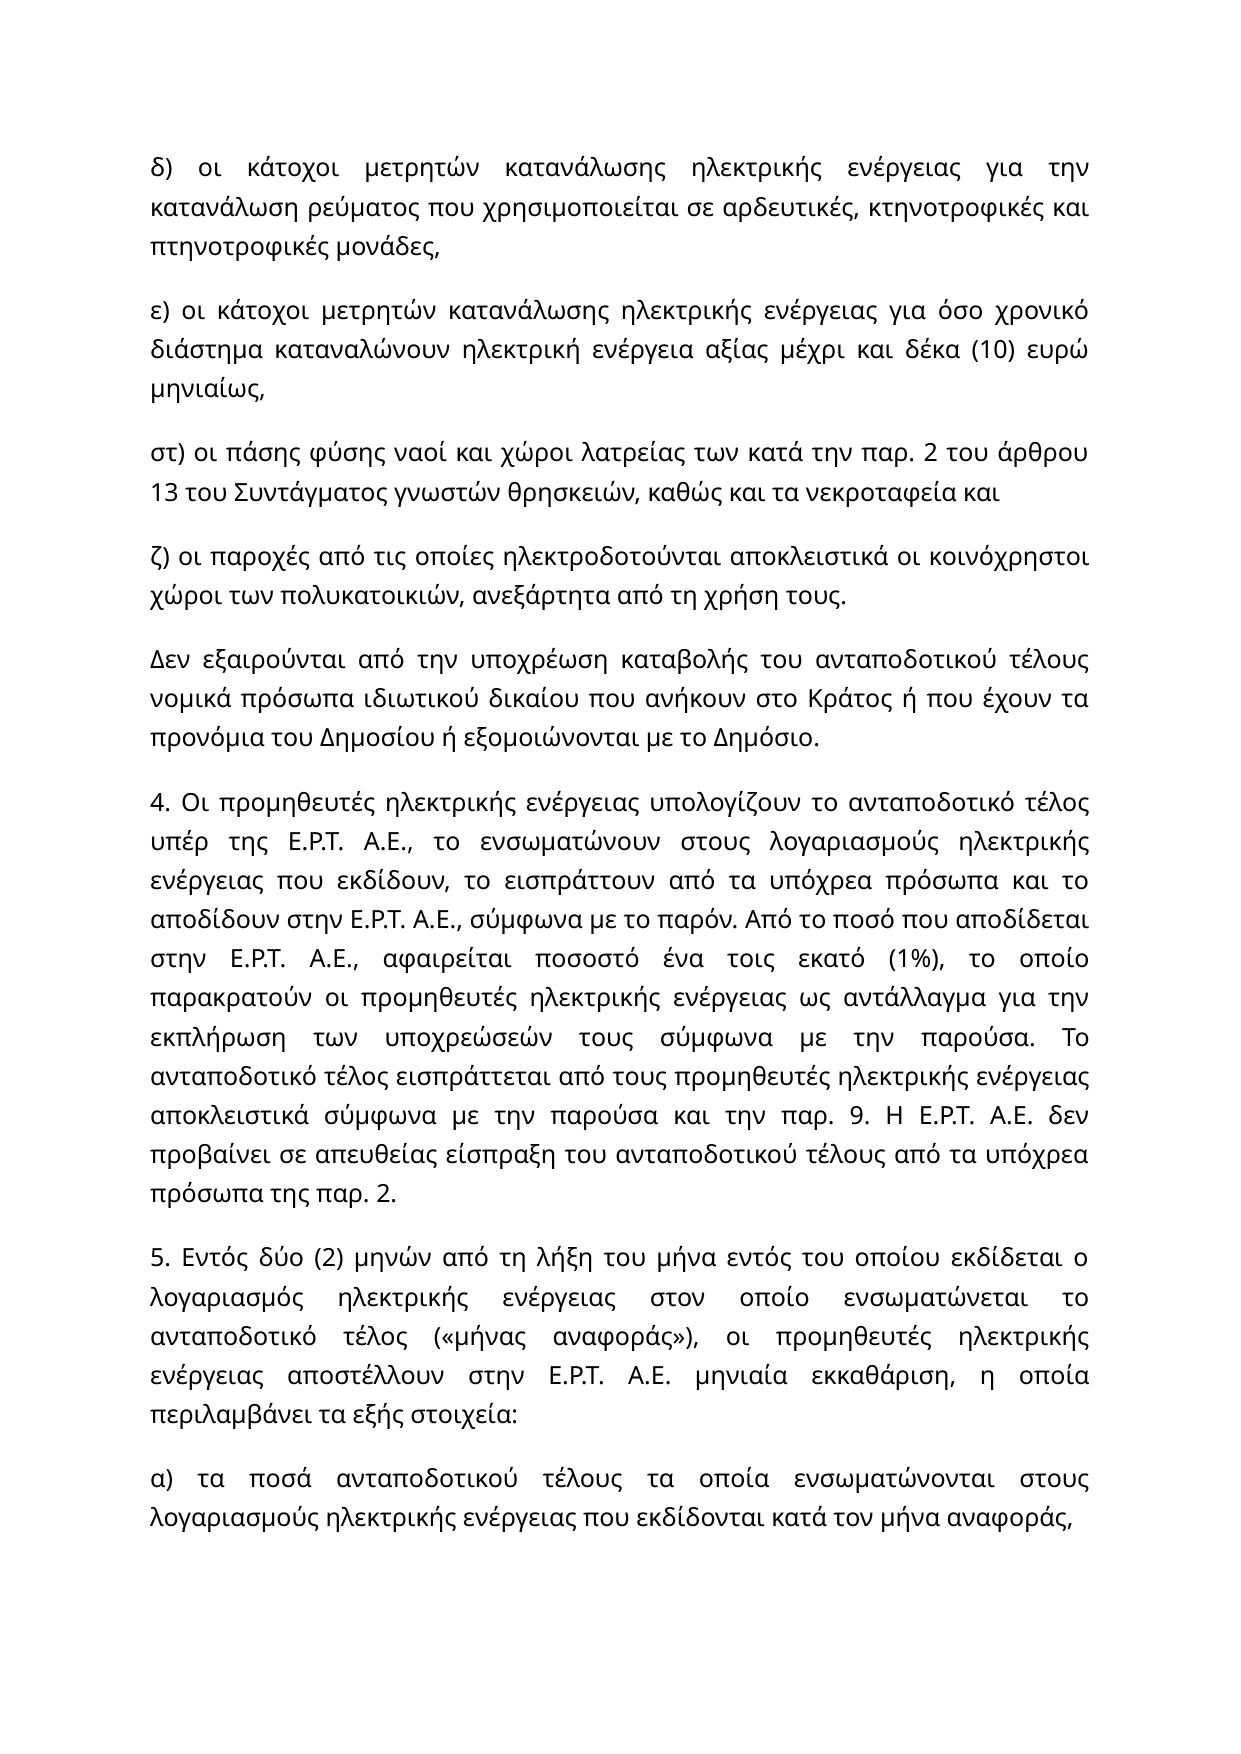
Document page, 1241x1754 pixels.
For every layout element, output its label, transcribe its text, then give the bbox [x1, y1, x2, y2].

text 4. Οι προμηθευτές ηλεκτρικής ενέργειας υπολογίζουν το ανταποδοτικό τέλος υπέρ της Ε.Ρ.Τ. Α.Ε., το ενσωματώνουν στους λογαριασμούς ηλεκτρικής ενέργειας που εκδίδουν, το εισπράττουν από τα υπόχρεα πρόσωπα και το αποδίδουν στην Ε.Ρ.Τ. Α.Ε., σύμφωνα με το παρόν. Από το ποσό που αποδίδεται στην Ε.Ρ.Τ. Α.Ε., αφαιρείται ποσοστό ένα τοις εκατό (1%), το οποίο παρακρατούν οι προμηθευτές ηλεκτρικής ενέργειας ως αντάλλαγμα για την εκπλήρωση των υποχρεώσεών τους σύμφωνα με την παρούσα. Το ανταποδοτικό τέλος εισπράττεται από τους προμηθευτές ηλεκτρικής ενέργειας αποκλειστικά σύμφωνα με την παρούσα και την παρ. 9. Η Ε.Ρ.Τ. Α.Ε. δεν προβαίνει σε απευθείας είσπραξη του ανταποδοτικού τέλους από τα υπόχρεα πρόσωπα της παρ. 2. [150, 784, 1090, 1210]
text 5. Εντός δύο (2) μηνών από τη λήξη του μήνα εντός του οποίου εκδίδεται ο λογαριασμός ηλεκτρικής ενέργειας στον οποίο ενσωματώνεται το ανταποδοτικό τέλος («μήνας αναφοράς»), οι προμηθευτές ηλεκτρικής ενέργειας αποστέλλουν στην Ε.Ρ.Τ. Α.Ε. μηνιαία εκκαθάριση, η οποία περιλαμβάνει τα εξής στοιχεία: [150, 1240, 1090, 1431]
text στ) οι πάσης φύσης ναοί και χώροι λατρείας των κατά την παρ. 2 του άρθρου 13 του Συντάγματος γνωστών θρησκειών, καθώς και τα νεκροταφεία και [150, 435, 1090, 508]
text ε) οι κάτοχοι μετρητών κατανάλωσης ηλεκτρικής ενέργειας για όσο χρονικό διάστημα καταναλώνουν ηλεκτρική ενέργεια αξίας μέχρι και δέκα (10) ευρώ μηνιαίως, [150, 292, 1090, 405]
text ζ) οι παροχές από τις οποίες ηλεκτροδοτούνται αποκλειστικά οι κοινόχρηστοι χώροι των πολυκατοικιών, ανεξάρτητα από τη χρήση τους. [150, 538, 1090, 612]
text Δεν εξαιρούνται από την υποχρέωση καταβολής του ανταποδοτικού τέλους νομικά πρόσωπα ιδιωτικού δικαίου που ανήκουν στο Κράτος ή που έχουν τα προνόμια του Δημοσίου ή εξομοιώνονται με το Δημόσιο. [150, 642, 1090, 754]
text δ) οι κάτοχοι μετρητών κατανάλωσης ηλεκτρικής ενέργειας για την κατανάλωση ρεύματος που χρησιμοποιείται σε αρδευτικές, κτηνοτροφικές και πτηνοτροφικές μονάδες, [150, 150, 1090, 262]
text α) τα ποσά ανταποδοτικού τέλους τα οποία ενσωματώνονται στους λογαριασμούς ηλεκτρικής ενέργειας που εκδίδονται κατά τον μήνα αναφοράς, [150, 1461, 1090, 1534]
